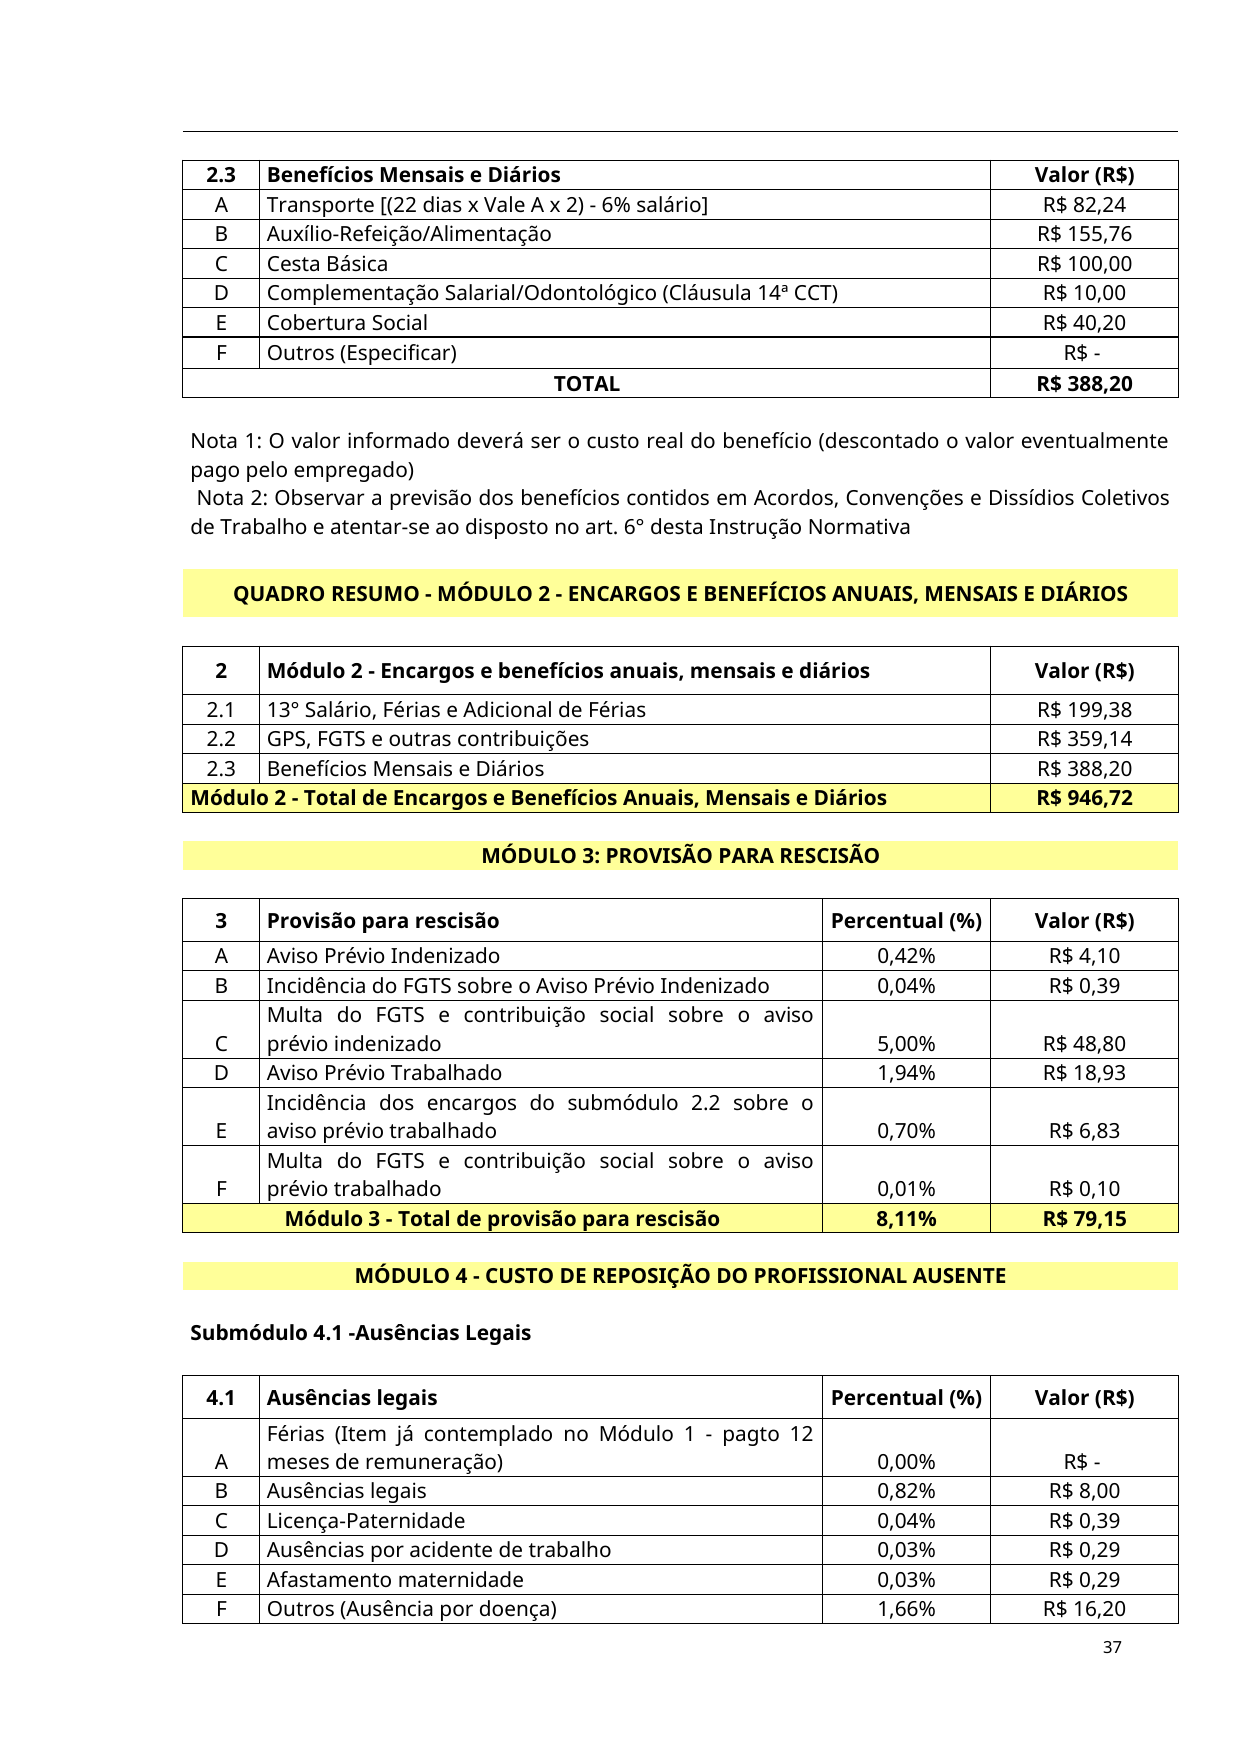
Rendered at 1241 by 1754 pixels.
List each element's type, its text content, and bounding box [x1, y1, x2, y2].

table_cell [1236, 1535, 1240, 1564]
table_cell 2.3 [183, 161, 259, 189]
table_cell F [183, 1146, 259, 1203]
table_cell MÓDULO 4 - CUSTO DE REPOSIÇÃO DO PROFISSIONAL AUSENTE [183, 1262, 1178, 1290]
table_cell A [183, 190, 259, 218]
table_cell R$ 199,38 [991, 695, 1178, 723]
table_cell [1179, 1418, 1236, 1476]
table_cell B [183, 1477, 259, 1505]
table_cell [1236, 569, 1240, 617]
table_cell [1178, 540, 1236, 569]
table_cell [259, 813, 276, 841]
table_cell Multa do FGTS e contribuição social sobre o aviso prévio trabalhado [260, 1146, 822, 1203]
table_cell [1236, 694, 1240, 723]
table_cell 0,04% [823, 1506, 990, 1534]
table_cell R$ 359,14 [991, 725, 1178, 753]
table_cell R$ - [991, 338, 1178, 368]
table_cell [1178, 484, 1236, 540]
table_cell C [183, 1506, 259, 1534]
table_cell Ausências legais [260, 1477, 822, 1505]
table_cell C [183, 249, 259, 277]
table_cell [1179, 1594, 1236, 1623]
table_cell E [183, 1088, 259, 1145]
table_cell R$ 4,10 [991, 942, 1178, 970]
table_cell [183, 132, 1178, 159]
table_cell 13° Salário, Férias e Adicional de Férias [260, 695, 990, 723]
table_cell [1178, 131, 1236, 159]
table_cell [1179, 1058, 1236, 1087]
table_cell GPS, FGTS e outras contribuições [260, 725, 990, 753]
table_cell QUADRO RESUMO - MÓDULO 2 - ENCARGOS E BENEFÍCIOS ANUAIS, MENSAIS E DIÁRIOS [183, 569, 1178, 617]
table_cell [1178, 870, 1236, 898]
table_cell Aviso Prévio Trabalhado [260, 1059, 822, 1087]
table_cell Multa do FGTS e contribuição social sobre o aviso prévio indenizado [260, 1001, 822, 1057]
table_cell Valor (R$) [991, 899, 1178, 941]
table_cell R$ 48,80 [991, 1001, 1178, 1057]
table_cell [183, 1233, 1178, 1262]
table_cell Cesta Básica [260, 249, 990, 277]
table_cell 4.1 [183, 1376, 259, 1418]
table_cell [1179, 783, 1236, 812]
table_cell [1236, 970, 1240, 999]
table_cell [1236, 646, 1240, 694]
table_cell [1236, 131, 1240, 159]
table_cell R$ - [991, 1419, 1178, 1476]
table_cell Outros (Especificar) [260, 338, 990, 368]
table_cell [1236, 1000, 1240, 1057]
table_cell Auxílio-Refeição/Alimentação [260, 220, 990, 248]
table_cell [1179, 1375, 1236, 1418]
table_cell [1179, 1000, 1236, 1057]
table_cell [1179, 646, 1236, 694]
table_cell [1179, 307, 1236, 336]
table_cell [806, 813, 826, 841]
table_cell [1179, 1203, 1236, 1232]
table_cell R$ 100,00 [991, 249, 1178, 277]
table_cell Benefícios Mensais e Diários [260, 161, 990, 189]
table_cell 2.3 [183, 754, 259, 782]
table_cell [183, 617, 1178, 646]
table_cell [1178, 841, 1236, 870]
table_cell Módulo 3 - Total de provisão para rescisão [183, 1204, 822, 1232]
table_cell [1179, 1505, 1236, 1534]
table_cell Complementação Salarial/Odontológico (Cláusula 14ª CCT) [260, 279, 990, 307]
table_cell 0,03% [823, 1536, 990, 1564]
table_cell [1179, 694, 1236, 723]
table_cell [1178, 1347, 1236, 1375]
table_cell [1236, 427, 1240, 483]
table_cell [1178, 1232, 1236, 1262]
table_cell [1179, 753, 1236, 782]
table_cell R$ 0,29 [991, 1565, 1178, 1593]
table_cell [1236, 1418, 1240, 1476]
table_cell Submódulo 4.1 -Ausências Legais [183, 1319, 1178, 1347]
table_cell B [183, 971, 259, 999]
table_cell Incidência do FGTS sobre o Aviso Prévio Indenizado [260, 971, 822, 999]
table_cell [1236, 219, 1240, 248]
table_cell Afastamento maternidade [260, 1565, 822, 1593]
table_cell [1179, 336, 1236, 368]
table_cell [183, 1347, 1178, 1375]
table_cell [672, 813, 711, 841]
table_cell 0,01% [823, 1146, 990, 1203]
table_cell R$ 0,29 [991, 1536, 1178, 1564]
table_cell 2.2 [183, 725, 259, 753]
table_cell [1236, 1262, 1240, 1290]
table_cell [1179, 1087, 1236, 1145]
table_cell F [183, 1595, 259, 1623]
table_cell [1236, 1087, 1240, 1145]
table_cell MÓDULO 3: PROVISÃO PARA RESCISÃO [183, 841, 1178, 870]
table_cell [183, 540, 1178, 569]
table_cell E [183, 1565, 259, 1593]
table_cell C [183, 1001, 259, 1057]
table_cell [1236, 160, 1240, 189]
table_cell [1179, 278, 1236, 307]
table_cell [1236, 1375, 1240, 1418]
table_cell Incidência dos encargos do submódulo 2.2 sobre o aviso prévio trabalhado [260, 1088, 822, 1145]
table_cell [1179, 1476, 1236, 1505]
table_cell [1236, 278, 1240, 307]
table_cell 0,82% [823, 1477, 990, 1505]
table_cell [1178, 569, 1236, 617]
table_cell Valor (R$) [991, 1376, 1178, 1418]
table_cell 0,04% [823, 971, 990, 999]
table_cell [1236, 753, 1240, 782]
table_cell [1179, 248, 1236, 277]
table_cell D [183, 1536, 259, 1564]
table_cell [1236, 336, 1240, 368]
table_cell [1236, 248, 1240, 277]
table_cell [1236, 941, 1240, 970]
table_cell Módulo 2 - Encargos e benefícios anuais, mensais e diários [260, 647, 990, 694]
table_cell [1178, 1262, 1236, 1290]
table_cell Nota 1: O valor informado deverá ser o custo real do benefício (descontado o valor eventualmente pago pelo empregado) [183, 427, 1178, 483]
table_cell Ausências legais [260, 1376, 822, 1418]
table_cell 0,70% [823, 1088, 990, 1145]
table_cell [1179, 189, 1236, 218]
table_cell [1236, 397, 1240, 427]
table_cell [1178, 617, 1236, 646]
table_cell [1236, 1319, 1240, 1347]
table_cell Outros (Ausência por doença) [260, 1595, 822, 1623]
table_cell [1236, 1594, 1240, 1623]
table_cell [1236, 870, 1240, 898]
table_cell [1178, 1290, 1236, 1318]
table_cell Valor (R$) [991, 647, 1178, 694]
table_cell R$ 16,20 [991, 1595, 1178, 1623]
table_cell Licença-Paternidade [260, 1506, 822, 1534]
table_cell [1236, 812, 1240, 841]
table_cell 5,00% [823, 1001, 990, 1057]
table_cell [1179, 898, 1236, 941]
table_cell [1179, 724, 1236, 753]
table_cell [1179, 368, 1236, 397]
table_cell R$ 10,00 [991, 279, 1178, 307]
table_cell Transporte [(22 dias x Vale A x 2) - 6% salário] [260, 190, 990, 218]
table_cell [1236, 1347, 1240, 1375]
table_cell [711, 813, 806, 841]
table_cell [1179, 1145, 1236, 1203]
table_cell [1178, 1319, 1236, 1347]
table_cell [276, 813, 672, 841]
table_cell R$ 79,15 [991, 1204, 1178, 1232]
table_cell [1236, 783, 1240, 812]
table_cell [1236, 1145, 1240, 1203]
table_cell 2 [183, 647, 259, 694]
table_cell R$ 8,00 [991, 1477, 1178, 1505]
table_cell R$ 155,76 [991, 220, 1178, 248]
table_cell [1236, 1290, 1240, 1318]
table_cell [1236, 617, 1240, 646]
table_cell Nota 2: Observar a previsão dos benefícios contidos em Acordos, Convenções e Dissídios Coletivos de Trabalho e atentar-se ao disposto no art. 6° desta Instrução Normativa [183, 484, 1178, 540]
table_cell 3 [183, 899, 259, 941]
table_cell 0,03% [823, 1565, 990, 1593]
table_cell [1236, 898, 1240, 941]
table_cell R$ 18,93 [991, 1059, 1178, 1087]
table_cell [1236, 841, 1240, 870]
table_cell 0,00% [823, 1419, 990, 1476]
table_cell Percentual (%) [823, 1376, 990, 1418]
table_cell [183, 398, 1178, 427]
table_cell [1236, 1058, 1240, 1087]
table_cell [1236, 189, 1240, 218]
table_cell R$ 6,83 [991, 1088, 1178, 1145]
table_cell Valor (R$) [991, 161, 1178, 189]
table_cell Ausências por acidente de trabalho [260, 1536, 822, 1564]
table_cell [1178, 397, 1236, 427]
table_cell [1179, 160, 1236, 189]
table_cell R$ 388,20 [991, 369, 1178, 397]
table_cell [1179, 1535, 1236, 1564]
table_cell Férias (Item já contemplado no Módulo 1 - pagto 12 meses de remuneração) [260, 1419, 822, 1476]
table_cell [826, 812, 1236, 841]
table_cell D [183, 1059, 259, 1087]
table_cell Provisão para rescisão [260, 899, 822, 941]
table_cell [1179, 219, 1236, 248]
table_cell [183, 813, 259, 841]
table_cell Percentual (%) [823, 899, 990, 941]
table_cell [1236, 1505, 1240, 1534]
table_cell B [183, 220, 259, 248]
table_cell [1179, 1564, 1236, 1593]
table_cell A [183, 1419, 259, 1476]
table_cell 2.1 [183, 695, 259, 723]
table_cell R$ 0,39 [991, 971, 1178, 999]
table_cell 1,66% [823, 1595, 990, 1623]
table_cell R$ 82,24 [991, 190, 1178, 218]
table_cell 0,42% [823, 942, 990, 970]
table_cell TOTAL [183, 369, 990, 397]
table_cell [1236, 307, 1240, 336]
table_cell R$ 388,20 [991, 754, 1178, 782]
table_cell Cobertura Social [260, 308, 990, 336]
table_cell E [183, 308, 259, 336]
table_cell R$ 0,10 [991, 1146, 1178, 1203]
table_cell [1236, 540, 1240, 569]
table_cell [1236, 724, 1240, 753]
table_cell Aviso Prévio Indenizado [260, 942, 822, 970]
table_cell [1178, 427, 1236, 483]
table_cell 8,11% [823, 1204, 990, 1232]
table_cell [1236, 484, 1240, 540]
table_cell D [183, 279, 259, 307]
table_cell [183, 870, 1178, 898]
table_cell [1236, 1203, 1240, 1232]
table_cell [1236, 1564, 1240, 1593]
table_cell [1236, 1476, 1240, 1505]
table_cell [1179, 941, 1236, 970]
table_cell 1,94% [823, 1059, 990, 1087]
table_cell R$ 0,39 [991, 1506, 1178, 1534]
table_cell Módulo 2 - Total de Encargos e Benefícios Anuais, Mensais e Diários [183, 784, 990, 812]
table_cell [1236, 368, 1240, 397]
table_cell A [183, 942, 259, 970]
table_cell Benefícios Mensais e Diários [260, 754, 990, 782]
table_cell [1179, 970, 1236, 999]
table_cell F [183, 338, 259, 368]
table_cell R$ 40,20 [991, 308, 1178, 336]
table_cell [183, 1290, 1178, 1318]
table_cell R$ 946,72 [991, 784, 1178, 812]
table_cell [1236, 1232, 1240, 1262]
